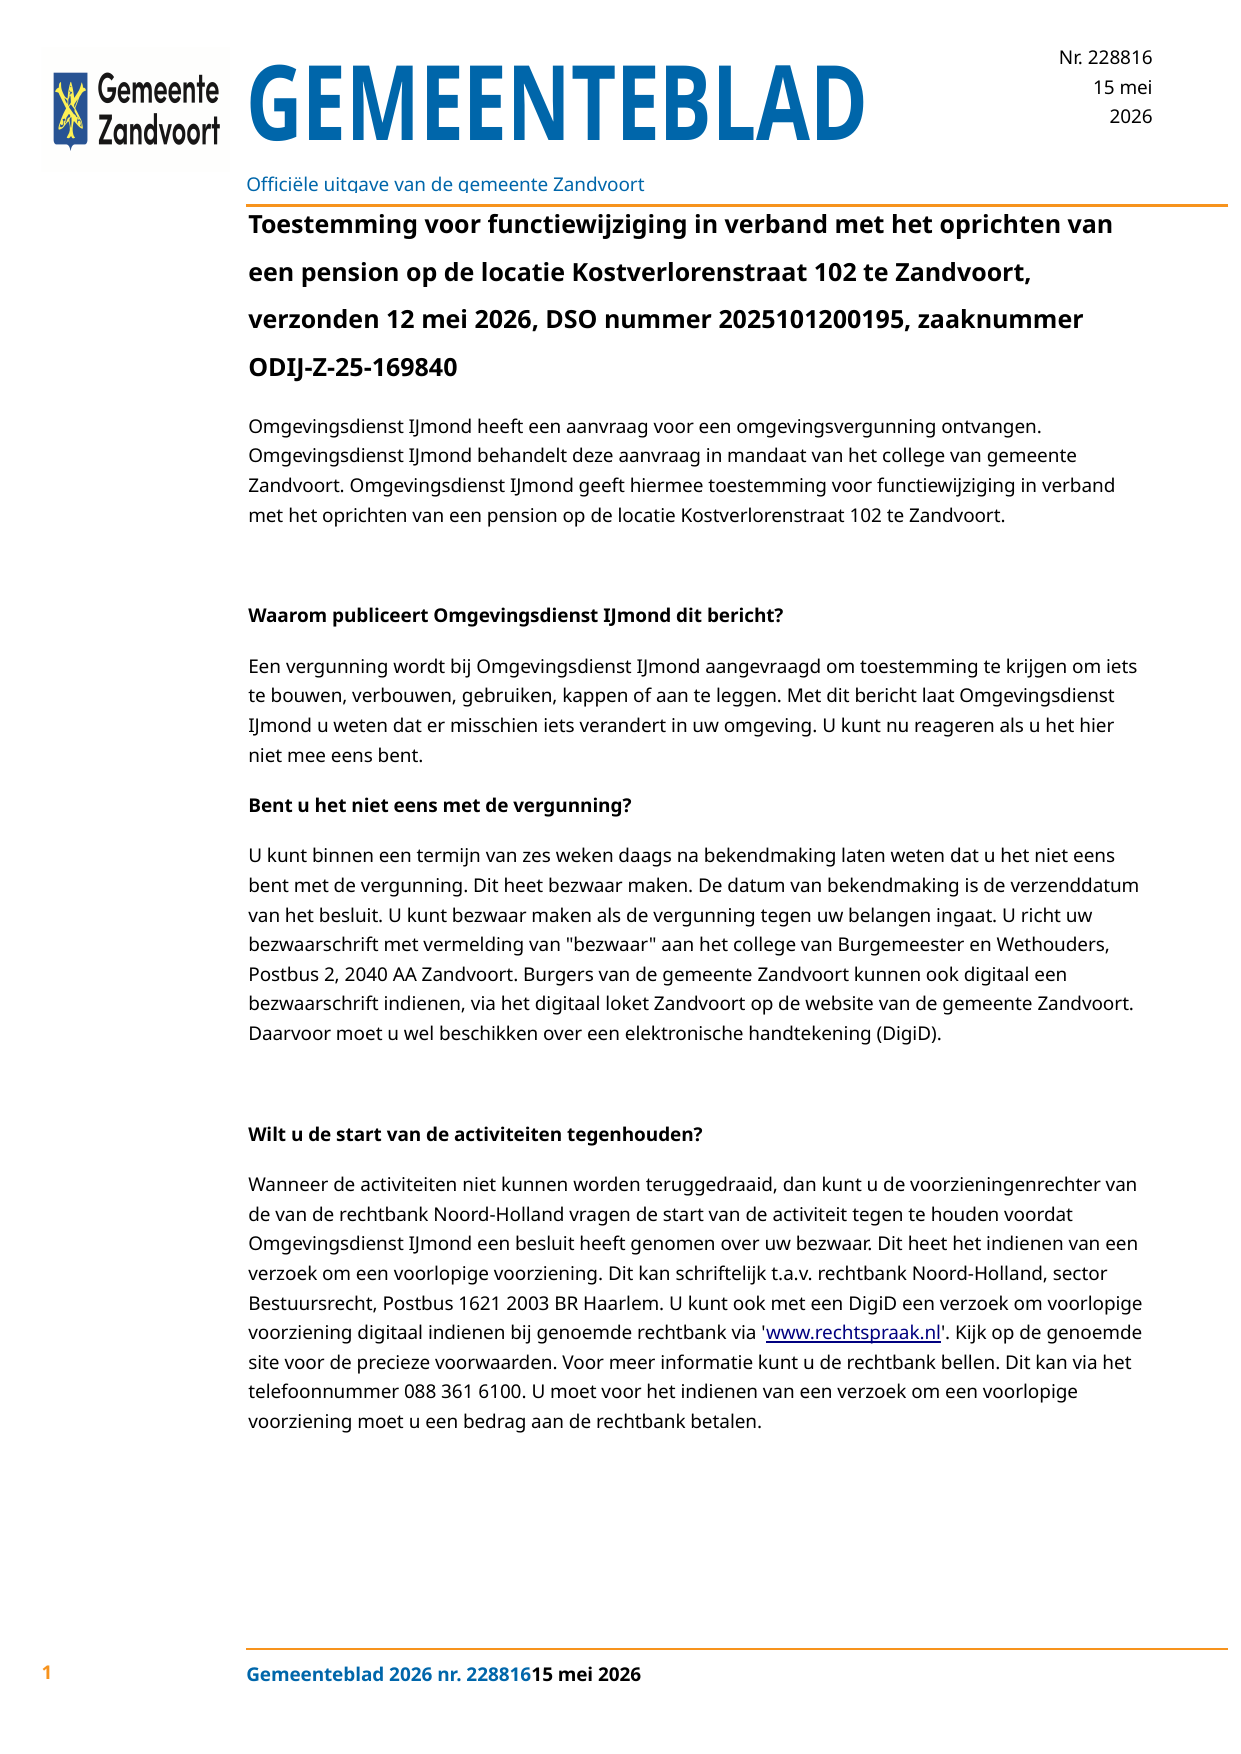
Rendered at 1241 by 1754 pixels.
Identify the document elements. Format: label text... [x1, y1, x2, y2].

text Wanneer de activiteiten niet kunnen worden teruggedraaid, dan kunt u de voorzieningenrechter van de van de rechtbank Noord-Holland vragen de start van de activiteit tegen te houden voordat Omgevingsdienst IJmond een besluit heeft genomen over uw bezwaar. Dit heet het indienen van een verzoek om een voorlopige voorziening. Dit kan schriftelijk t.a.v. rechtbank Noord-Holland, sector Bestuursrecht, Postbus 1621 2003 BR Haarlem. U kunt ook met een DigiD een verzoek om voorlopige voorziening digitaal indienen bij genoemde rechtbank via 'www.rechtspraak.nl'. Kijk op de genoemde site voor de precieze voorwaarden. Voor meer informatie kunt u de rechtbank bellen. Dit kan via het telefoonnummer 088 361 6100. U moet voor het indienen van een verzoek om een voorlopige voorziening moet u een bedrag aan de rechtbank betalen. [248, 1171, 1152, 1434]
text Wilt u de start van de activiteiten tegenhouden? [248, 1121, 1152, 1147]
text U kunt binnen een termijn van zes weken daags na bekendmaking laten weten dat u het niet eens bent met de vergunning. Dit heet bezwaar maken. De datum van bekendmaking is de verzenddatum van het besluit. U kunt bezwaar maken als de vergunning tegen uw belangen ingaat. U richt uw bezwaarschrift met vermelding van "bezwaar" aan het college van Burgemeester en Wethouders, Postbus 2, 2040 AA Zandvoort. Burgers van de gemeente Zandvoort kunnen ook digitaal een bezwaarschrift indienen, via het digitaal loket Zandvoort op de website van de gemeente Zandvoort. Daarvoor moet u wel beschikken over een elektronische handtekening (DigiD). [248, 843, 1152, 1046]
text Toestemming voor functiewijziging in verband met het oprichten van een pension op de locatie Kostverlorenstraat 102 te Zandvoort, verzonden 12 mei 2026, DSO nummer 2025101200195, zaaknummer ODIJ-Z-25-169840 [248, 207, 1152, 384]
text Bent u het niet eens met de vergunning? [248, 792, 1152, 818]
text Omgevingsdienst IJmond heeft een aanvraag voor een omgevingsvergunning ontvangen. Omgevingsdienst IJmond behandelt deze aanvraag in mandaat van het college van gemeente Zandvoort. Omgevingsdienst IJmond geeft hiermee toestemming voor functiewijziging in verband met het oprichten van een pension op de locatie Kostverlorenstraat 102 te Zandvoort. [248, 413, 1152, 528]
text Waarom publiceert Omgevingsdienst IJmond dit bericht? [248, 603, 1152, 628]
picture [41, 47, 231, 172]
text Een vergunning wordt bij Omgevingsdienst IJmond aangevraagd om toestemming te krijgen om iets te bouwen, verbouwen, gebruiken, kappen of aan te leggen. Met dit bericht laat Omgevingsdienst IJmond u weten dat er misschien iets verandert in uw omgeving. U kunt nu reageren als u het hier niet mee eens bent. [248, 653, 1152, 768]
